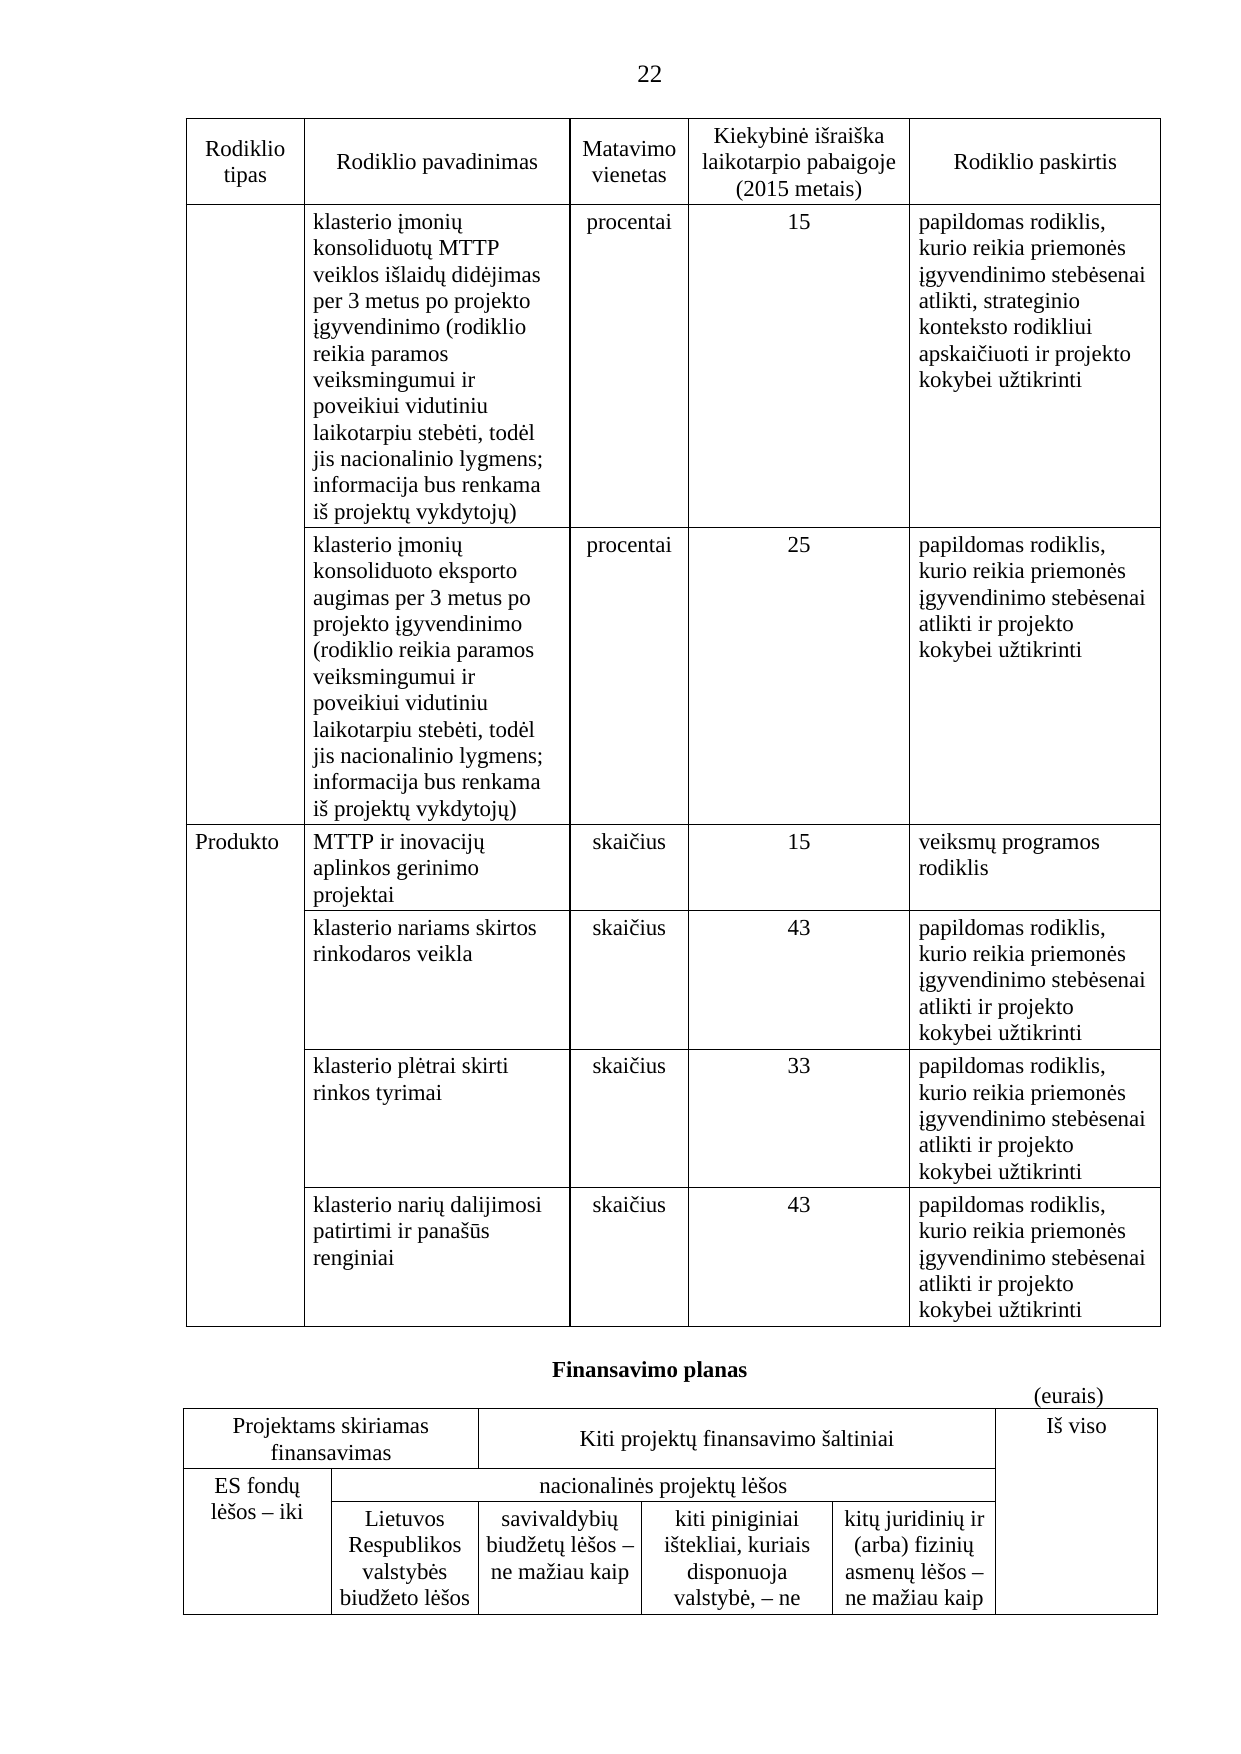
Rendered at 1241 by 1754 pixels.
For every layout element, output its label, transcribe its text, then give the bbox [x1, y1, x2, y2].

table_cell [187, 527, 304, 824]
table_header Rodiklio paskirtis [910, 119, 1160, 204]
table_cell procentai [571, 205, 688, 527]
table_cell [187, 205, 304, 527]
table_cell Lietuvos Respublikos valstybės biudžeto lėšos [332, 1502, 478, 1613]
table_cell skaičius [571, 1188, 688, 1326]
table_cell klasterio plėtrai skirti rinkos tyrimai [305, 1050, 569, 1187]
table_cell 33 [689, 1050, 909, 1187]
table_cell kiti piniginiai ištekliai, kuriais disponuoja valstybė, – ne [642, 1502, 832, 1613]
table_cell ES fondų lėšos – iki [184, 1469, 331, 1613]
table_cell procentai [571, 528, 688, 824]
table_cell 43 [689, 911, 909, 1048]
table_cell skaičius [571, 911, 688, 1048]
table_cell 15 [689, 205, 909, 527]
table_cell papildomas rodiklis, kurio reikia priemonės įgyvendinimo stebėsenai atlikti ir projekto kokybei užtikrinti [910, 1188, 1160, 1326]
table_cell 15 [689, 825, 909, 910]
table_cell papildomas rodiklis, kurio reikia priemonės įgyvendinimo stebėsenai atlikti, strateginio konteksto rodikliui apskaičiuoti ir projekto kokybei užtikrinti [910, 205, 1160, 527]
table_header Rodiklio tipas [187, 119, 304, 204]
table_header Projektams skiriamas finansavimas [184, 1409, 478, 1468]
table_header Kiti projektų finansavimo šaltiniai [479, 1409, 995, 1468]
table_header Matavimo vienetas [571, 119, 688, 204]
table_cell kitų juridinių ir (arba) fizinių asmenų lėšos – ne mažiau kaip [833, 1502, 995, 1613]
table_cell savivaldybių biudžetų lėšos – ne mažiau kaip [479, 1502, 641, 1613]
text (eurais) [177, 1382, 1122, 1408]
table_cell nacionalinės projektų lėšos [332, 1469, 995, 1501]
table_cell 25 [689, 528, 909, 824]
table_header Rodiklio pavadinimas [305, 119, 569, 204]
table_cell papildomas rodiklis, kurio reikia priemonės įgyvendinimo stebėsenai atlikti ir projekto kokybei užtikrinti [910, 528, 1160, 824]
table_cell veiksmų programos rodiklis [910, 825, 1160, 910]
table_cell Produkto [187, 825, 304, 1326]
table_cell klasterio nariams skirtos rinkodaros veikla [305, 911, 569, 1048]
table_cell klasterio įmonių konsoliduoto eksporto augimas per 3 metus po projekto įgyvendinimo (rodiklio reikia paramos veiksmingumui ir poveikiui vidutiniu laikotarpiu stebėti, todėl jis nacionalinio lygmens; informacija bus renkama iš projektų vykdytojų) [305, 528, 569, 824]
table_cell papildomas rodiklis, kurio reikia priemonės įgyvendinimo stebėsenai atlikti ir projekto kokybei užtikrinti [910, 1050, 1160, 1187]
table_header Iš viso [996, 1409, 1157, 1613]
table_cell papildomas rodiklis, kurio reikia priemonės įgyvendinimo stebėsenai atlikti ir projekto kokybei užtikrinti [910, 911, 1160, 1048]
table_cell MTTP ir inovacijų aplinkos gerinimo projektai [305, 825, 569, 910]
table_cell klasterio narių dalijimosi patirtimi ir panašūs renginiai [305, 1188, 569, 1326]
table_cell skaičius [571, 1050, 688, 1187]
table_cell klasterio įmonių konsoliduotų MTTP veiklos išlaidų didėjimas per 3 metus po projekto įgyvendinimo (rodiklio reikia paramos veiksmingumui ir poveikiui vidutiniu laikotarpiu stebėti, todėl jis nacionalinio lygmens; informacija bus renkama iš projektų vykdytojų) [305, 205, 569, 527]
table_cell 43 [689, 1188, 909, 1326]
table_header Kiekybinė išraiška laikotarpio pabaigoje (2015 metais) [689, 119, 909, 204]
text Finansavimo planas [177, 1356, 1122, 1382]
table_cell skaičius [571, 825, 688, 910]
